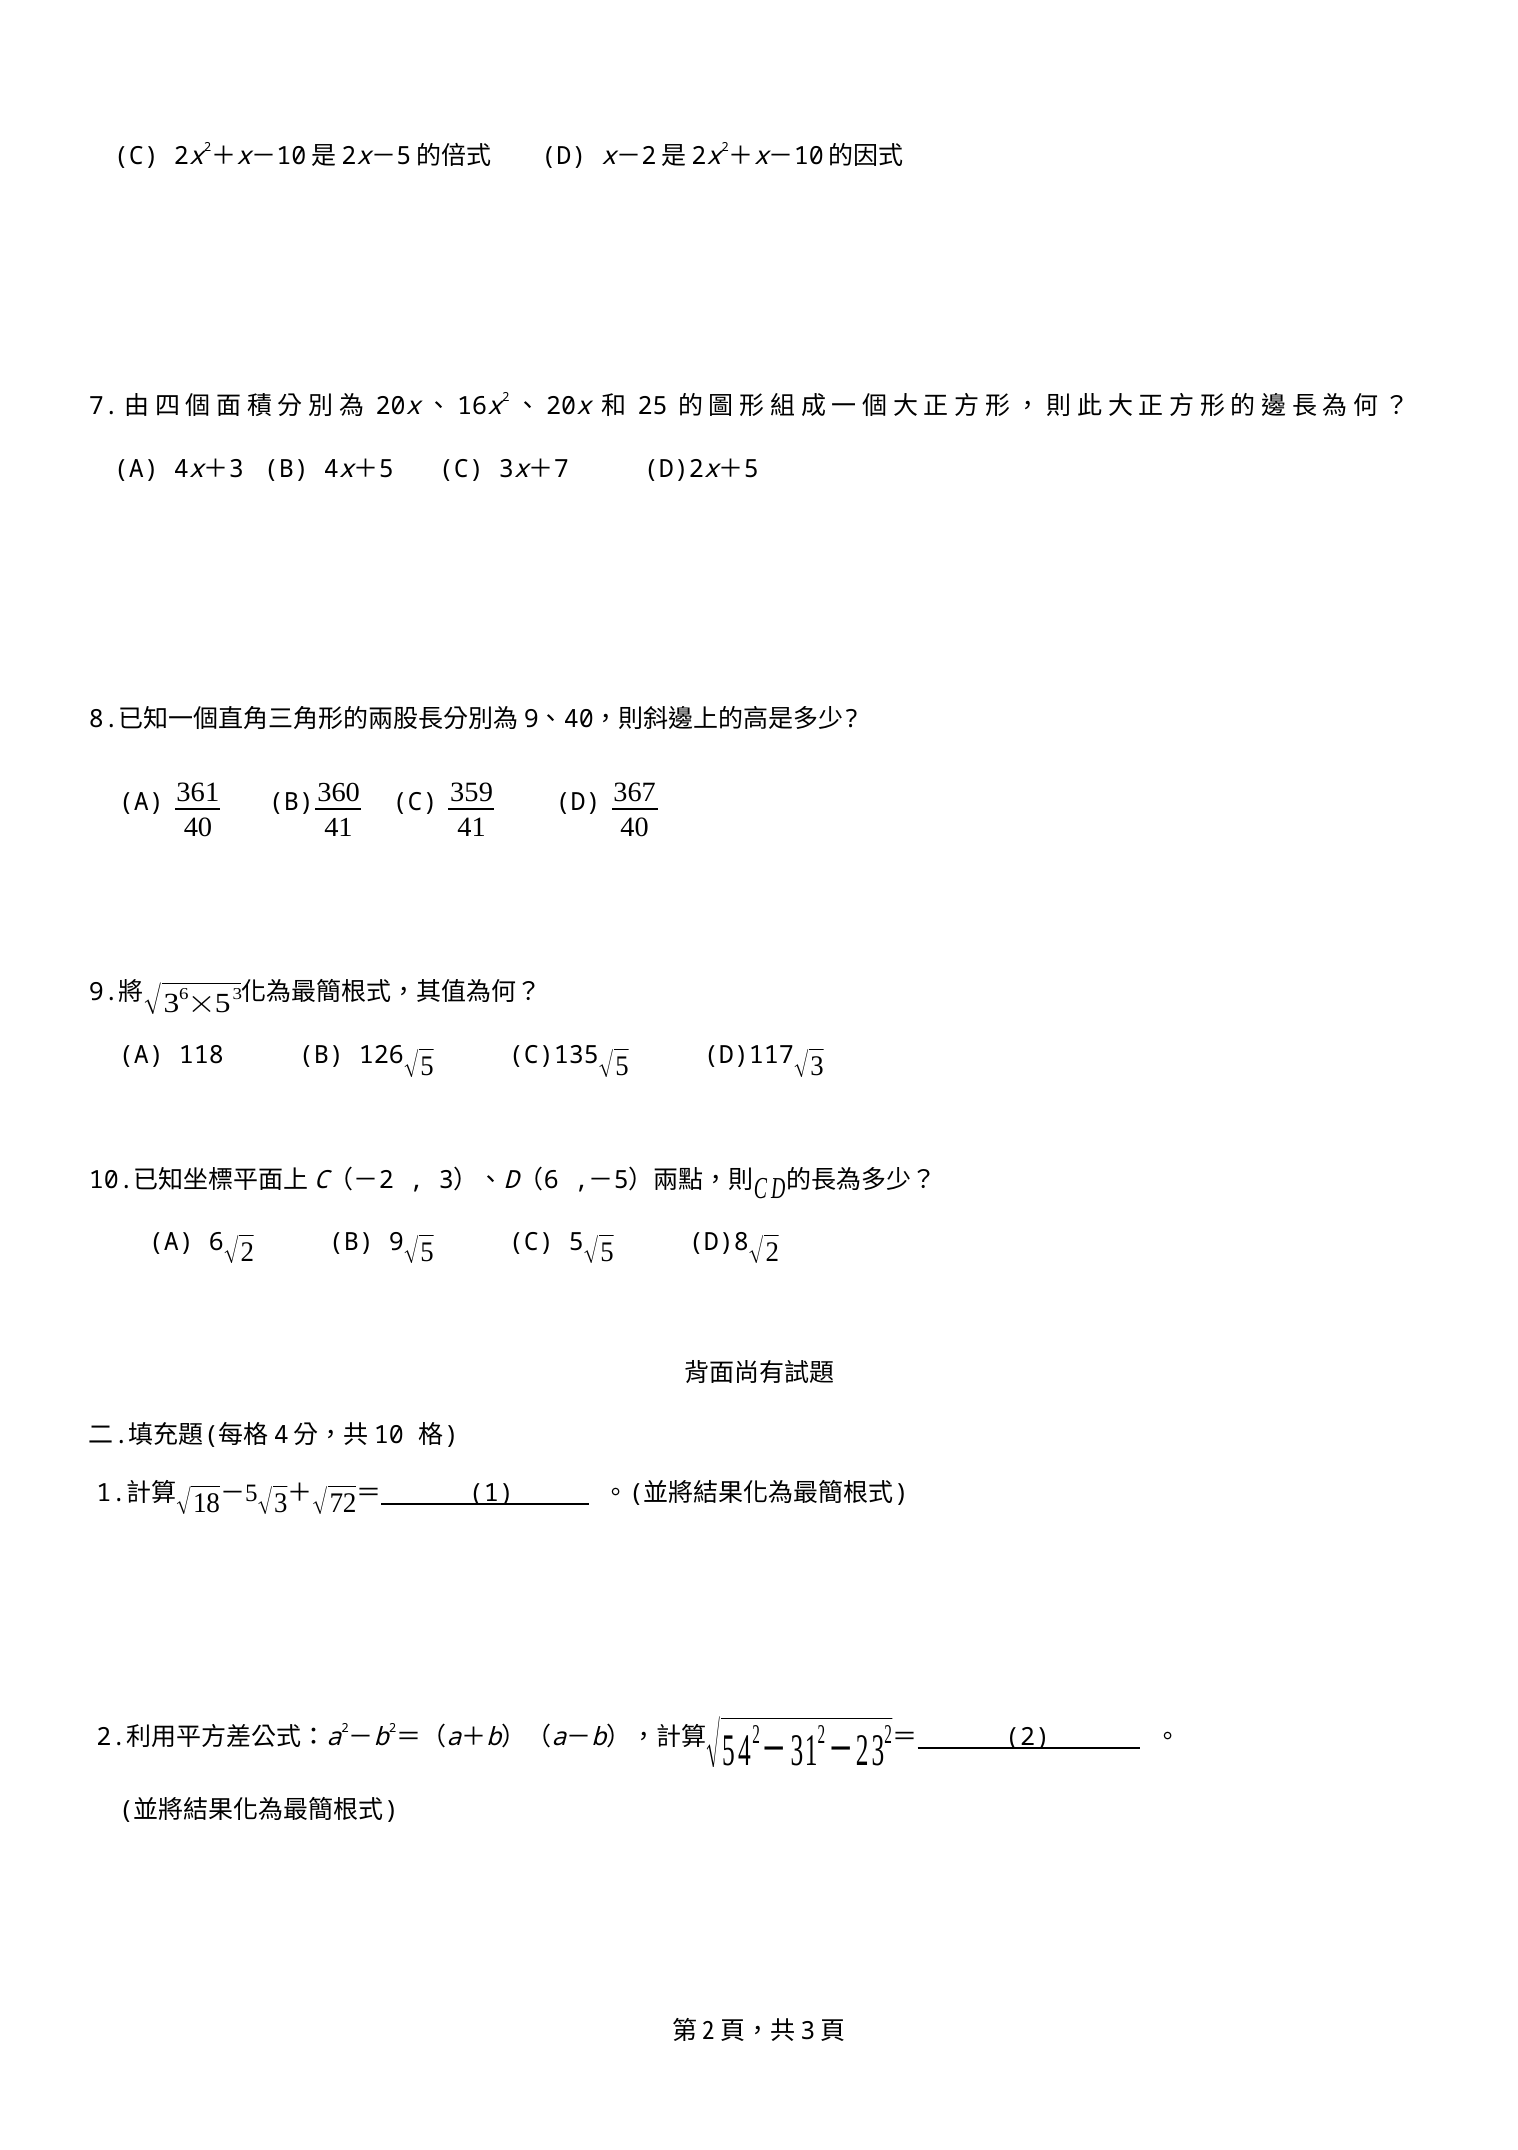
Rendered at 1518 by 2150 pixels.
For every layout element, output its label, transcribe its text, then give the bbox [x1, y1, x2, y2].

text 9.將化為最簡根式，其值為何？ [89, 954, 1429, 1016]
text 8.已知一個直角三角形的兩股長分別為9、40，則斜邊上的高是多少? [89, 674, 1429, 737]
text 二.填充題(每格4分，共10 格) [89, 1391, 1429, 1454]
text 2.利用平方差公式：a2－b2＝（a＋b）（a－b），計算＝ (2) 。 [96, 1704, 1429, 1766]
text 1.計算－5＋＝ (1) 。(並將結果化為最簡根式) [96, 1454, 1429, 1516]
text 背面尚有試題 [89, 1329, 1429, 1391]
text (A) 6 (B) 9 (C) 5 (D)8 [89, 1204, 1429, 1266]
text (並將結果化為最簡根式) [89, 1766, 1429, 1829]
text (C) 2x2＋x－10是2x－5的倍式 (D) x－2是2x2＋x－10的因式 [114, 112, 1429, 174]
text 7.由四個面積分別為20x、16x2、20x和25的圖形組成一個大正方形，則此大正方形的邊長為何？ (A) 4x＋3 (B) 4x＋5 (C) 3x＋7 (D)2x＋5 [89, 362, 1429, 487]
text (A) 118 (B) 126 (C)135 (D)117 [89, 1016, 1429, 1079]
text (A) (B) (C) (D) [89, 737, 1429, 862]
text 10.已知坐標平面上C（－2 , 3）、D（6 ,－5）兩點，則的長為多少？ [89, 1141, 1429, 1204]
